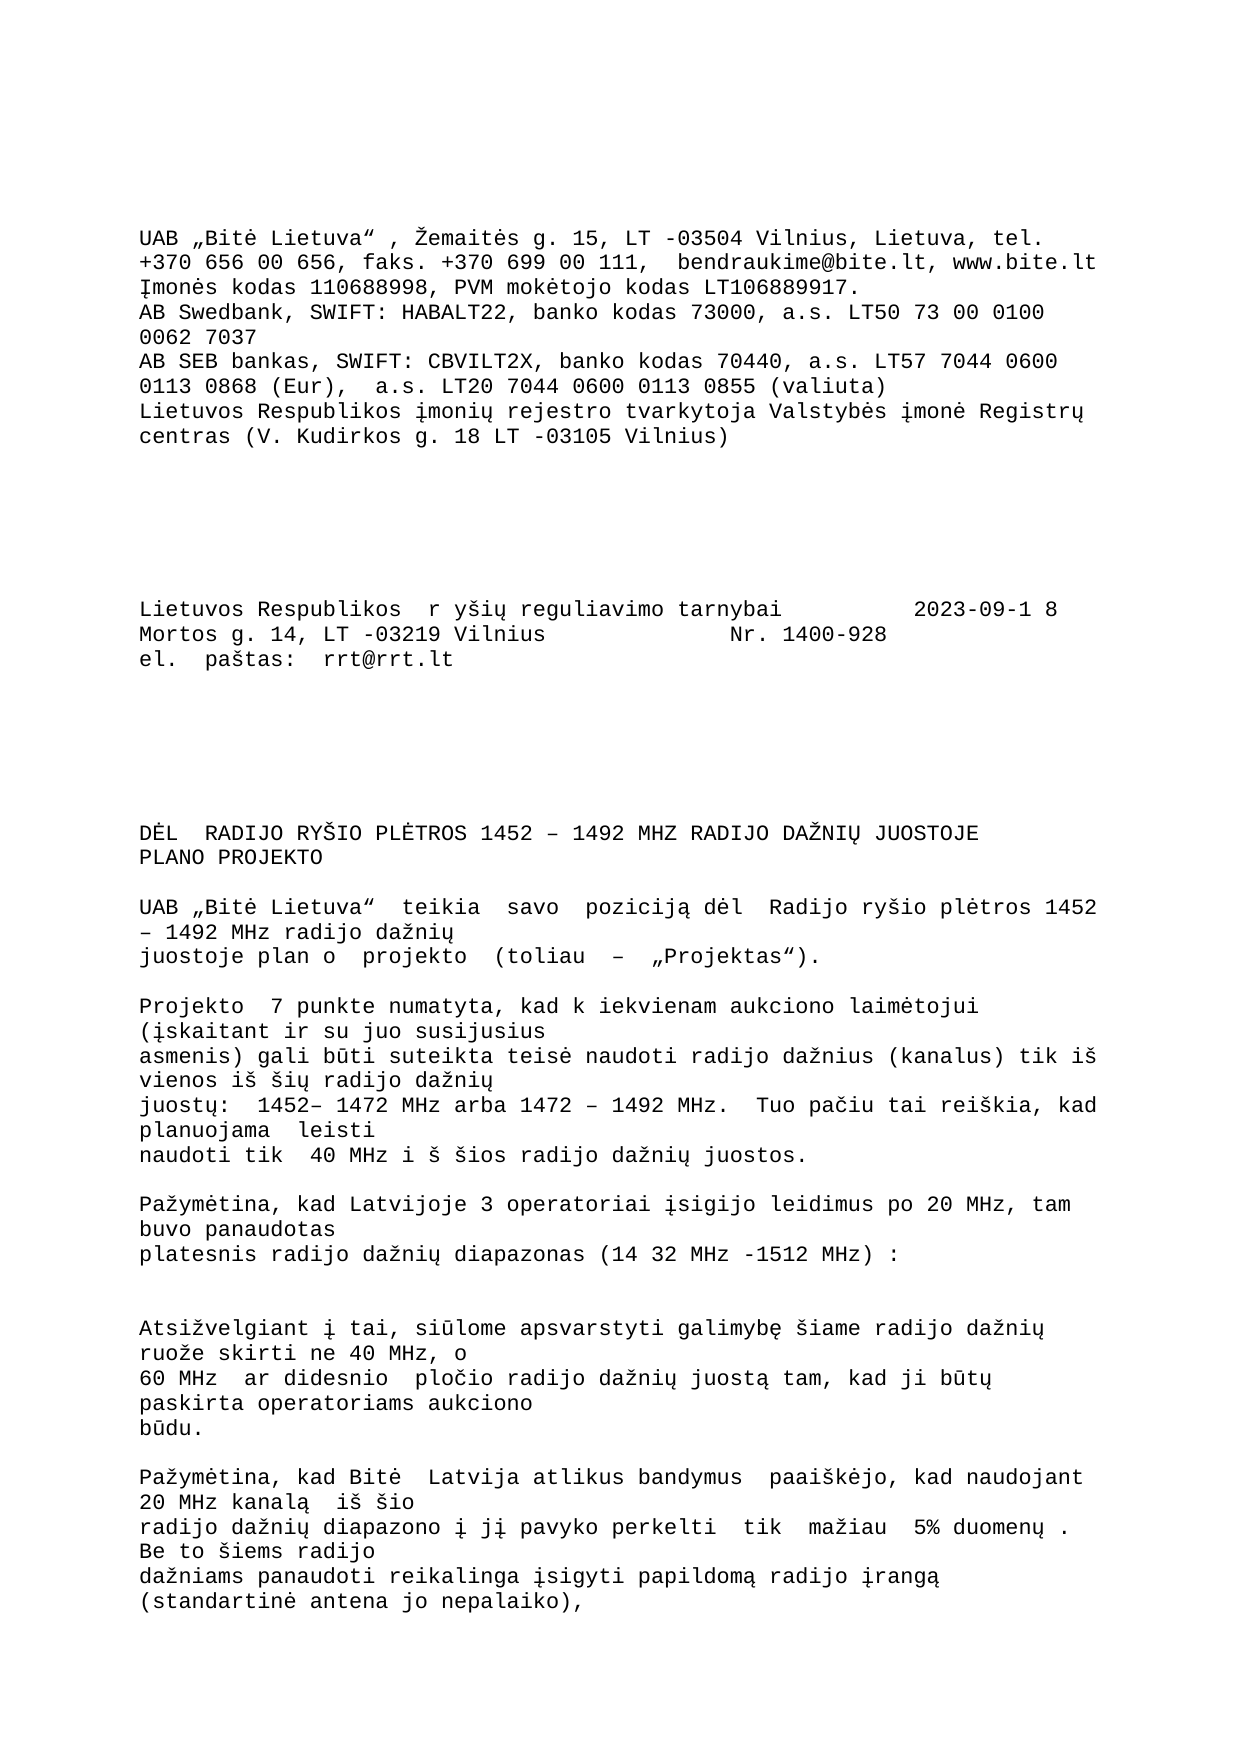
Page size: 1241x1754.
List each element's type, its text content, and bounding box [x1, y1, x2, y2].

text juostų: 1452– 1472 MHz arba 1472 – 1492 MHz. Tuo pačiu tai reiškia, kad planuojama leisti [139, 1094, 1101, 1144]
text asmenis) gali būti suteikta teisė naudoti radijo dažnius (kanalus) tik iš vienos iš šių radijo dažnių [139, 1045, 1101, 1094]
text dažniams panaudoti reikalinga įsigyti papildomą radijo įrangą (standartinė antena jo nepalaiko), [139, 1566, 1101, 1615]
text Lietuvos Respublikos r yšių reguliavimo tarnybai 2023-09-1 8 [139, 599, 1101, 623]
text Atsižvelgiant į tai, siūlome apsvarstyti galimybę šiame radijo dažnių ruože skirti ne 40 MHz, o [139, 1318, 1101, 1367]
text Įmonės kodas 110688998, PVM mokėtojo kodas LT106889917. [139, 276, 1101, 301]
text Pažymėtina, kad Bitė Latvija atlikus bandymus paaiškėjo, kad naudojant 20 MHz kanalą iš šio [139, 1466, 1101, 1516]
text PLANO PROJEKTO [139, 847, 1101, 871]
text juostoje plan o projekto (toliau – „Projektas“). [139, 946, 1101, 971]
text DĖL RADIJO RYŠIO PLĖTROS 1452 – 1492 MHZ RADIJO DAŽNIŲ JUOSTOJE [139, 822, 1101, 847]
text UAB „Bitė Lietuva“ teikia savo poziciją dėl Radijo ryšio plėtros 1452 – 1492 MHz radijo dažnių [139, 896, 1101, 946]
text naudoti tik 40 MHz i š šios radijo dažnių juostos. [139, 1144, 1101, 1169]
text AB Swedbank, SWIFT: HABALT22, banko kodas 73000, a.s. LT50 73 00 0100 0062 7037 [139, 301, 1101, 351]
text radijo dažnių diapazono į jį pavyko perkelti tik mažiau 5% duomenų . Be to šiems radijo [139, 1516, 1101, 1566]
text 60 MHz ar didesnio pločio radijo dažnių juostą tam, kad ji būtų paskirta operatoriams aukciono [139, 1367, 1101, 1417]
text Lietuvos Respublikos įmonių rejestro tvarkytoja Valstybės įmonė Registrų centras (V. Kudirkos g. 18 LT -03105 Vilnius) [139, 400, 1101, 450]
text AB SEB bankas, SWIFT: CBVILT2X, banko kodas 70440, a.s. LT57 7044 0600 0113 0868 (Eur), a.s. LT20 7044 0600 0113 0855 (valiuta) [139, 351, 1101, 400]
text UAB „Bitė Lietuva“ , Žemaitės g. 15, LT -03504 Vilnius, Lietuva, tel. +370 656 00 656, faks. +370 699 00 111, bendraukime@bite.lt, www.bite.lt [139, 227, 1101, 276]
text Pažymėtina, kad Latvijoje 3 operatoriai įsigijo leidimus po 20 MHz, tam buvo panaudotas [139, 1194, 1101, 1243]
text Projekto 7 punkte numatyta, kad k iekvienam aukciono laimėtojui (įskaitant ir su juo susijusius [139, 995, 1101, 1045]
text būdu. [139, 1417, 1101, 1442]
text el. paštas: rrt@rrt.lt [139, 648, 1101, 673]
text platesnis radijo dažnių diapazonas (14 32 MHz -1512 MHz) : [139, 1243, 1101, 1268]
text Mortos g. 14, LT -03219 Vilnius Nr. 1400-928 [139, 623, 1101, 648]
